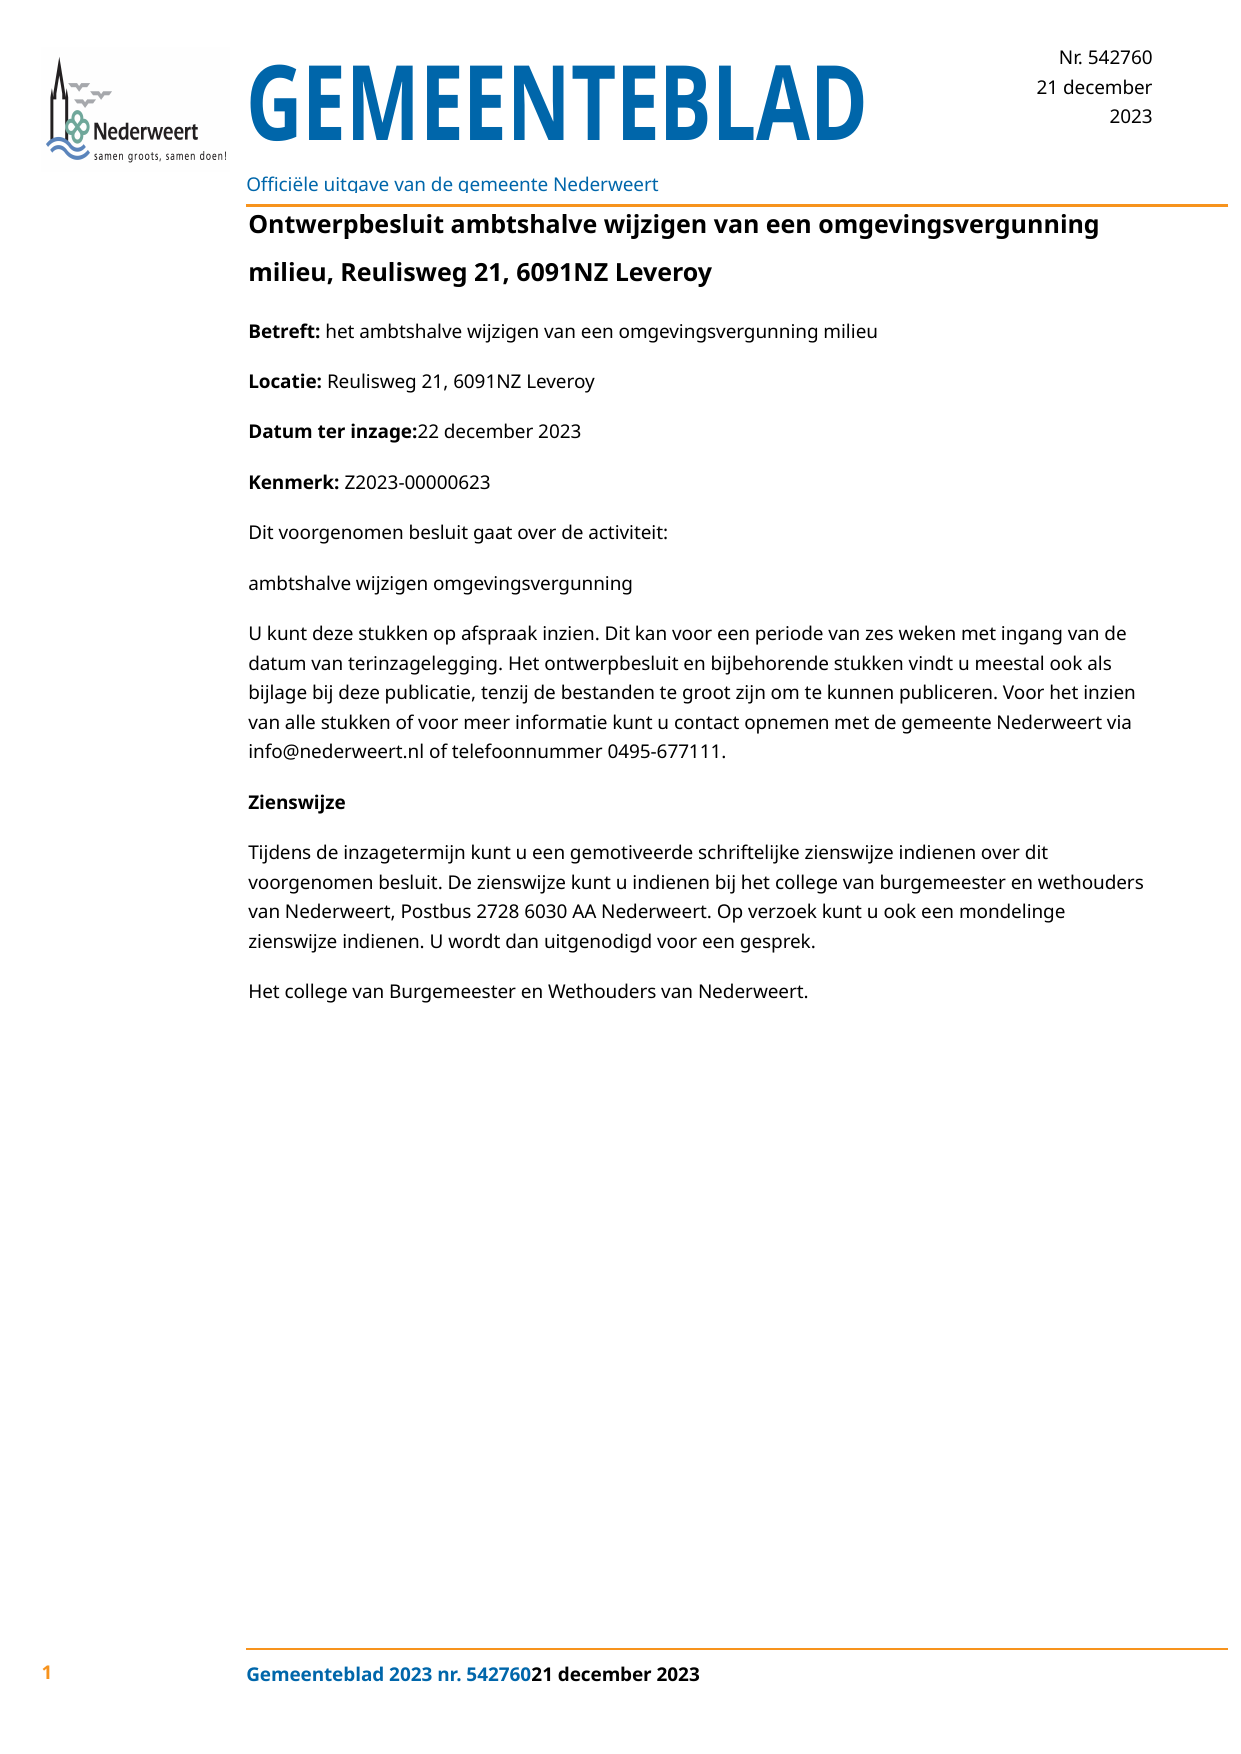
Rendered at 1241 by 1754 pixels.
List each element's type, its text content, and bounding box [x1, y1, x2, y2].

text ambtshalve wijzigen omgevingsvergunning [248, 570, 1152, 596]
text Dit voorgenomen besluit gaat over de activiteit: [248, 519, 1152, 545]
picture [41, 47, 231, 172]
text Ontwerpbesluit ambtshalve wijzigen van een omgevingsvergunning milieu, Reulisweg 21, 6091NZ Leveroy [248, 207, 1152, 288]
text Locatie: Reulisweg 21, 6091NZ Leveroy [248, 368, 1152, 394]
text Tijdens de inzagetermijn kunt u een gemotiveerde schriftelijke zienswijze indienen over dit voorgenomen besluit. De zienswijze kunt u indienen bij het college van burgemeester en wethouders van Nederweert, Postbus 2728 6030 AA Nederweert. Op verzoek kunt u ook een mondelinge zienswijze indienen. U wordt dan uitgenodigd voor een gesprek. [248, 839, 1152, 954]
text Kenmerk: Z2023-00000623 [248, 469, 1152, 495]
text U kunt deze stukken op afspraak inzien. Dit kan voor een periode van zes weken met ingang van de datum van terinzagelegging. Het ontwerpbesluit en bijbehorende stukken vindt u meestal ook als bijlage bij deze publicatie, tenzij de bestanden te groot zijn om te kunnen publiceren. Voor het inzien van alle stukken of voor meer informatie kunt u contact opnemen met de gemeente Nederweert via info@nederweert.nl of telefoonnummer 0495-677111. [248, 620, 1152, 764]
text Datum ter inzage:22 december 2023 [248, 419, 1152, 444]
text Zienswijze [248, 789, 1152, 815]
text Betreft: het ambtshalve wijzigen van een omgevingsvergunning milieu [248, 318, 1152, 344]
text Het college van Burgemeester en Wethouders van Nederweert. [248, 979, 1152, 1004]
